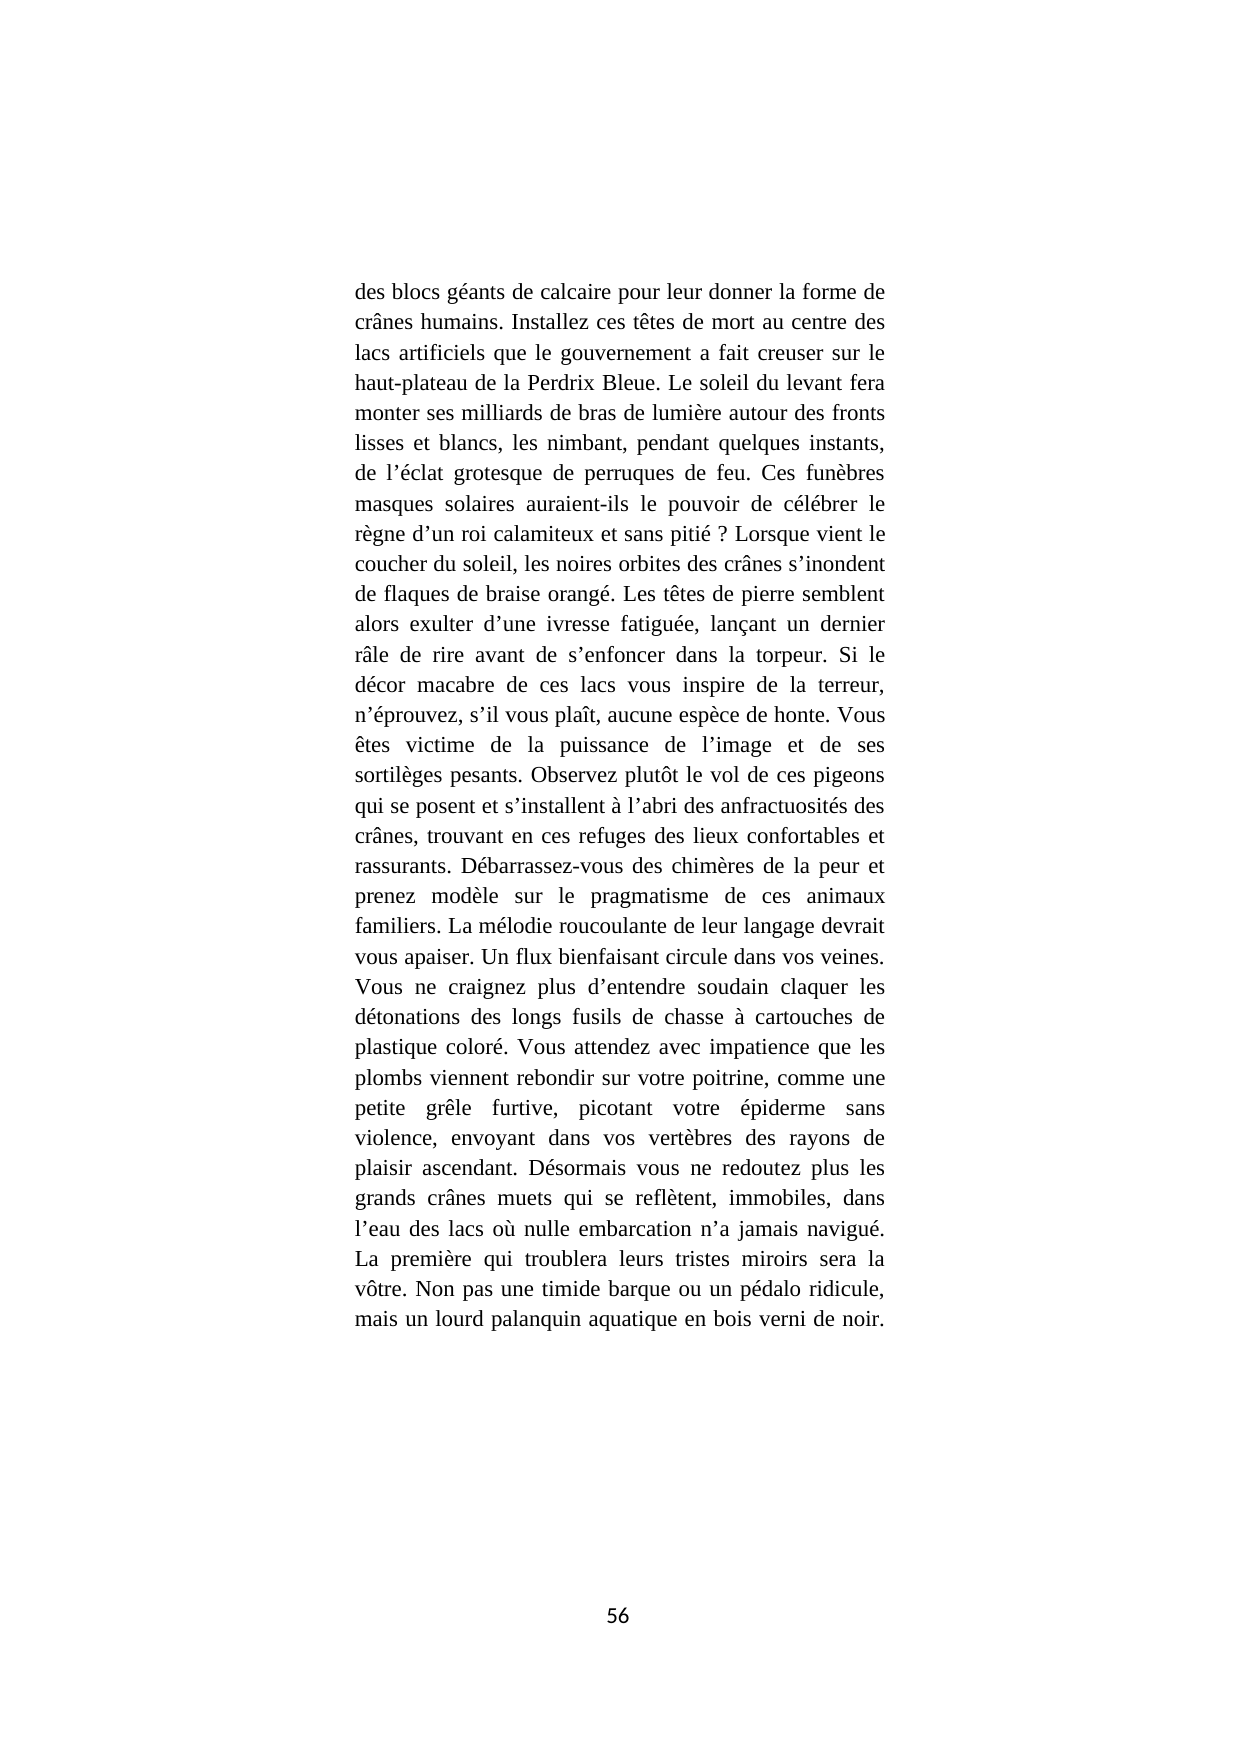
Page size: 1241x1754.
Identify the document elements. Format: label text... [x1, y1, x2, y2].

text des blocs géants de calcaire pour leur donner la forme de crânes humains. Installez ces têtes de mort au centre des lacs artificiels que le gouvernement a fait creuser sur le haut-plateau de la Perdrix Bleue. Le soleil du levant fera monter ses milliards de bras de lumière autour des fronts lisses et blancs, les nimbant, pendant quelques instants, de l’éclat grotesque de perruques de feu. Ces funèbres masques solaires auraient-ils le pouvoir de célébrer le règne d’un roi calamiteux et sans pitié ? Lorsque vient le coucher du soleil, les noires orbites des crânes s’inondent de flaques de braise orangé. Les têtes de pierre semblent alors exulter d’une ivresse fatiguée, lançant un dernier râle de rire avant de s’enfoncer dans la torpeur. Si le décor macabre de ces lacs vous inspire de la terreur, n’éprouvez, s’il vous plaît, aucune espèce de honte. Vous êtes victime de la puissance de l’image et de ses sortilèges pesants. Observez plutôt le vol de ces pigeons qui se posent et s’installent à l’abri des anfractuosités des crânes, trouvant en ces refuges des lieux confortables et rassurants. Débarrassez-vous des chimères de la peur et prenez modèle sur le pragmatisme de ces animaux familiers. La mélodie roucoulante de leur langage devrait vous apaiser. Un flux bienfaisant circule dans vos veines. Vous ne craignez plus d’entendre soudain claquer les détonations des longs fusils de chasse à cartouches de plastique coloré. Vous attendez avec impatience que les plombs viennent rebondir sur votre poitrine, comme une petite grêle furtive, picotant votre épiderme sans violence, envoyant dans vos vertèbres des rayons de plaisir ascendant. Désormais vous ne redoutez plus les grands crânes muets qui se reflètent, immobiles, dans l’eau des lacs où nulle embarcation n’a jamais navigué. La première qui troublera leurs tristes miroirs sera la vôtre. Non pas une timide barque ou un pédalo ridicule, mais un lourd palanquin aquatique en bois verni de noir. [354, 278, 886, 1332]
